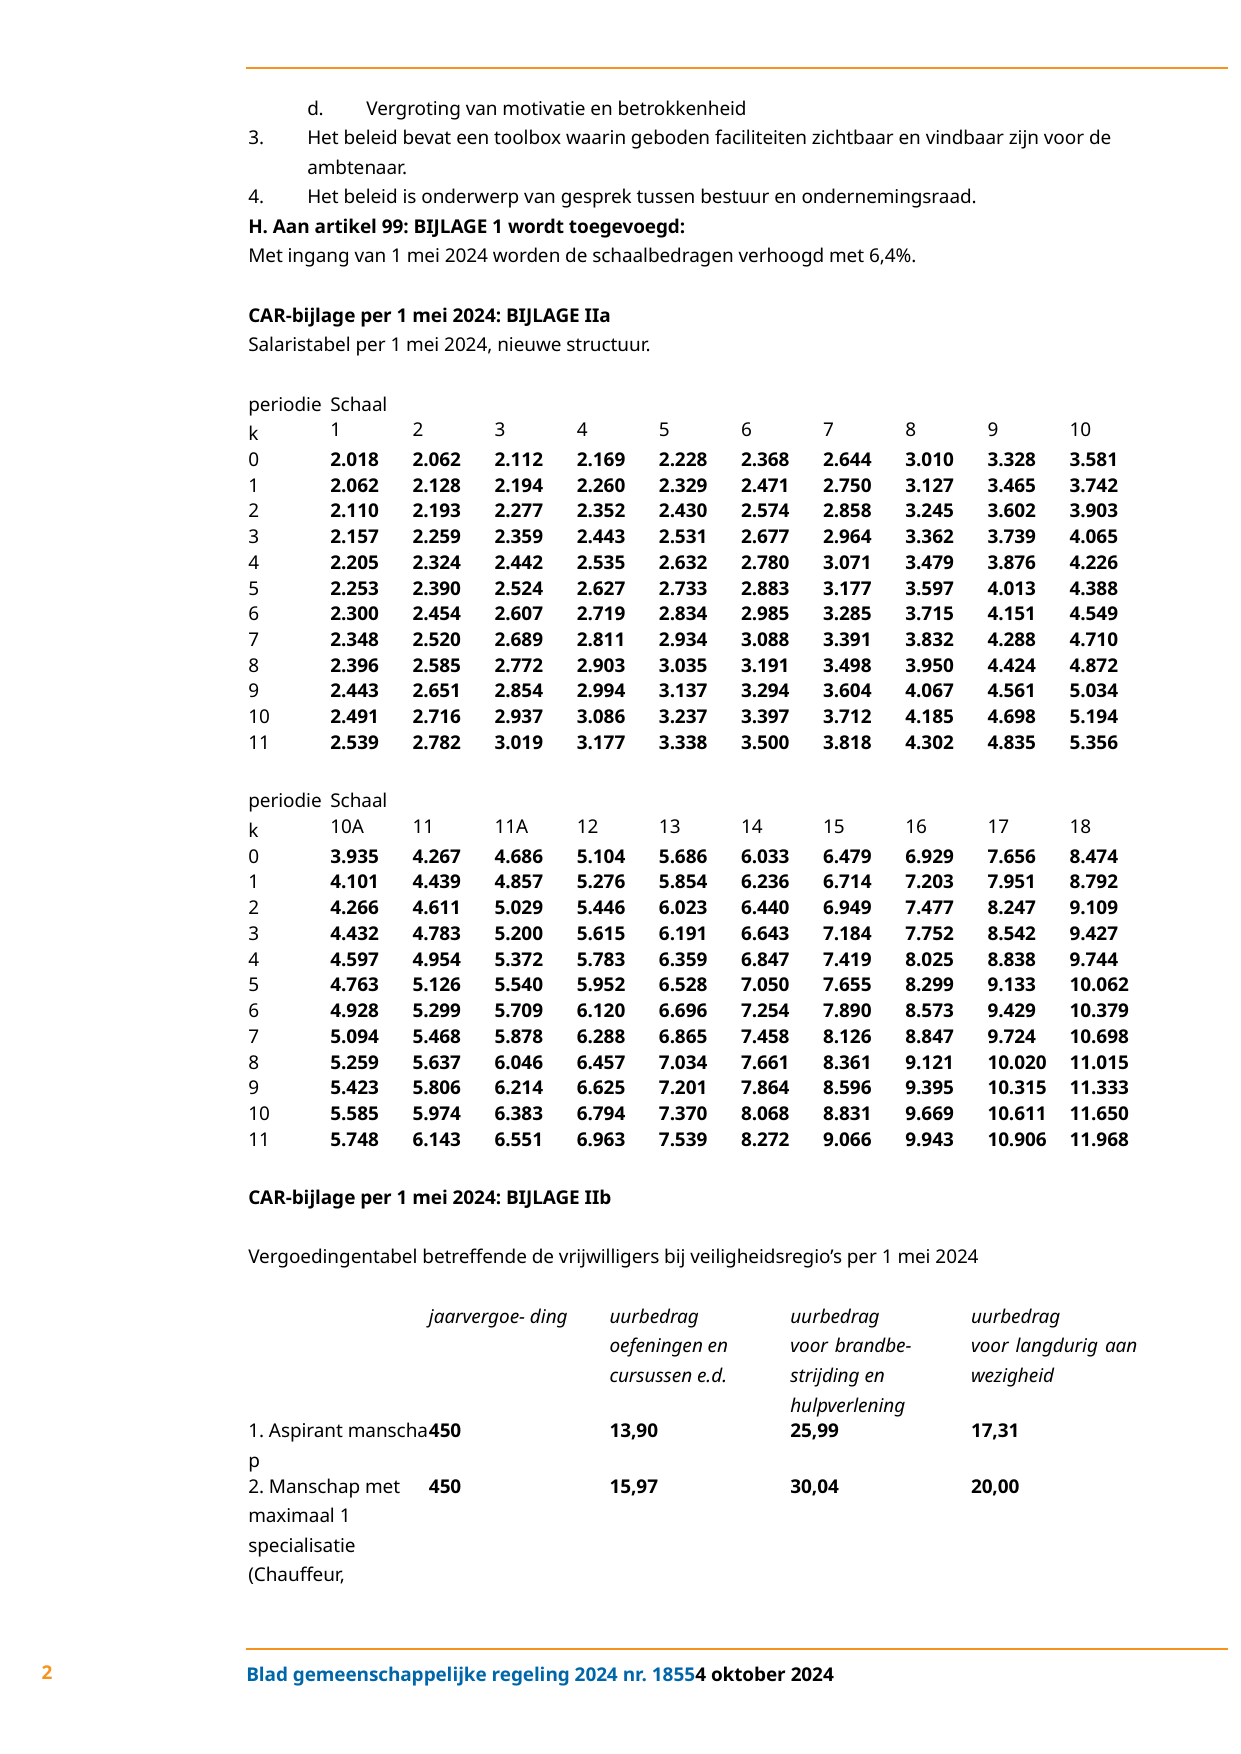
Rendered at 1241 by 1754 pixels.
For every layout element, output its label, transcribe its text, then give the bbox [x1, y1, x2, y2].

table_cell 6.714 [823, 869, 905, 894]
table_cell 2.442 [494, 549, 577, 575]
table_cell 10 [248, 703, 330, 729]
table_cell 7.864 [741, 1075, 823, 1100]
table_cell 9 [248, 678, 330, 703]
table_cell 4.783 [412, 920, 494, 946]
table_cell 5.356 [1069, 729, 1152, 755]
table_cell 9.066 [823, 1126, 905, 1152]
table_cell 2.260 [577, 472, 659, 497]
table_cell 4.561 [987, 678, 1069, 703]
table_cell 2.524 [494, 575, 577, 600]
table_cell 8.025 [905, 946, 987, 972]
table_cell 2.193 [412, 498, 494, 523]
table_cell 5.094 [330, 1023, 412, 1049]
table_cell 3.500 [741, 729, 823, 755]
table_cell 5.540 [494, 972, 577, 997]
table_cell 3.742 [1069, 472, 1152, 497]
table_cell 3.071 [823, 549, 905, 575]
table_cell 7.370 [659, 1100, 741, 1126]
table_cell 4.698 [987, 703, 1069, 729]
table_cell 2 [248, 498, 330, 523]
table_cell 6.191 [659, 920, 741, 946]
table_cell 11.968 [1069, 1126, 1152, 1152]
table_cell 6.949 [823, 895, 905, 920]
table_cell 3.903 [1069, 498, 1152, 523]
table_cell 11.333 [1069, 1075, 1152, 1100]
table_header uurbedrag voor langdurig aanwezigheid [971, 1303, 1152, 1417]
table_cell 5.104 [577, 843, 659, 869]
table_header uurbedrag oefeningen en cursussen e.d. [609, 1303, 790, 1417]
table_cell 3.177 [823, 575, 905, 600]
table_cell 1 [330, 416, 412, 446]
table_cell 3 [248, 920, 330, 946]
table_cell 4.226 [1069, 549, 1152, 575]
table_cell 2.300 [330, 600, 412, 626]
table_cell 2.574 [741, 498, 823, 523]
table_cell 3.391 [823, 626, 905, 652]
table_cell 9.943 [905, 1126, 987, 1152]
table_cell 8.831 [823, 1100, 905, 1126]
table_cell 10 [1069, 416, 1152, 446]
table_cell 2.396 [330, 652, 412, 678]
text Met ingang van 1 mei 2024 worden de schaalbedragen verhoogd met 6,4%. [248, 243, 1152, 268]
table_cell 4 [577, 416, 659, 446]
table_cell 4 [248, 946, 330, 972]
table_cell 3.581 [1069, 446, 1152, 472]
table_cell 5.637 [412, 1049, 494, 1074]
text H. Aan artikel 99: BIJLAGE 1 wordt toegevoegd: [248, 213, 1152, 239]
table_cell 2.607 [494, 600, 577, 626]
table_cell 1 [248, 472, 330, 497]
table_cell 2.352 [577, 498, 659, 523]
table_cell 8.838 [987, 946, 1069, 972]
table_cell 6 [248, 998, 330, 1023]
table_cell 8.573 [905, 998, 987, 1023]
table_cell 4.872 [1069, 652, 1152, 678]
table_cell 4.954 [412, 946, 494, 972]
list Vergroting van motivatie en betrokkenheid [307, 95, 1152, 121]
table_cell 2.903 [577, 652, 659, 678]
table_cell 2.627 [577, 575, 659, 600]
table_cell 2.689 [494, 626, 577, 652]
table_cell 8.847 [905, 1023, 987, 1049]
table_header Schaal [330, 391, 1152, 416]
table_cell 2.205 [330, 549, 412, 575]
table_cell 5.878 [494, 1023, 577, 1049]
table_cell 6.457 [577, 1049, 659, 1074]
table_cell 6.383 [494, 1100, 577, 1126]
table_cell 1. Aspirant manschap [248, 1418, 429, 1473]
table_cell 2.535 [577, 549, 659, 575]
table_cell 11.650 [1069, 1100, 1152, 1126]
table_cell 3.832 [905, 626, 987, 652]
table_cell 3.397 [741, 703, 823, 729]
table_cell 7 [248, 626, 330, 652]
table_cell 6 [741, 416, 823, 446]
table_cell 6.865 [659, 1023, 741, 1049]
table_cell 2.471 [741, 472, 823, 497]
table_cell 4.424 [987, 652, 1069, 678]
table_cell 7.419 [823, 946, 905, 972]
text CAR-bijlage per 1 mei 2024: BIJLAGE IIa [248, 302, 1152, 328]
text Salaristabel per 1 mei 2024, nieuwe structuur. [248, 331, 1152, 357]
table_cell 14 [741, 814, 823, 843]
table_cell 8.792 [1069, 869, 1152, 894]
table_cell 5 [659, 416, 741, 446]
table_cell 3.285 [823, 600, 905, 626]
table_cell 3.088 [741, 626, 823, 652]
table_cell 6.143 [412, 1126, 494, 1152]
table_cell 2.719 [577, 600, 659, 626]
table_cell 10 [248, 1100, 330, 1126]
table_cell 2.780 [741, 549, 823, 575]
table_cell 5 [248, 972, 330, 997]
table_cell 4.302 [905, 729, 987, 755]
table_cell 8.126 [823, 1023, 905, 1049]
table_cell 6.023 [659, 895, 741, 920]
table_cell 9.669 [905, 1100, 987, 1126]
table_cell 8.068 [741, 1100, 823, 1126]
table_cell 3.602 [987, 498, 1069, 523]
table_cell 7.034 [659, 1049, 741, 1074]
table_cell 2.062 [330, 472, 412, 497]
table_cell 8.361 [823, 1049, 905, 1074]
table_cell 17,31 [971, 1418, 1152, 1473]
table_header jaarvergoe- ding [429, 1303, 609, 1417]
table_cell 6.551 [494, 1126, 577, 1152]
table_cell 2.811 [577, 626, 659, 652]
table_header periodiek [248, 391, 330, 446]
text CAR-bijlage per 1 mei 2024: BIJLAGE IIb [248, 1184, 1152, 1210]
table_cell 2.937 [494, 703, 577, 729]
table_cell 11A [494, 814, 577, 843]
table_cell 2.883 [741, 575, 823, 600]
table_cell 2.443 [330, 678, 412, 703]
table_cell 2.651 [412, 678, 494, 703]
table_cell 4.288 [987, 626, 1069, 652]
table_cell 10.062 [1069, 972, 1152, 997]
table_cell 3.597 [905, 575, 987, 600]
table_cell 2.368 [741, 446, 823, 472]
table_cell 9.427 [1069, 920, 1152, 946]
table_cell 7.661 [741, 1049, 823, 1074]
table_cell 2.157 [330, 523, 412, 549]
table_cell 5.748 [330, 1126, 412, 1152]
table_cell 5.029 [494, 895, 577, 920]
table_cell 5.259 [330, 1049, 412, 1074]
table_cell 10.020 [987, 1049, 1069, 1074]
table_cell 15 [823, 814, 905, 843]
table_cell 7.201 [659, 1075, 741, 1100]
table_cell 6.120 [577, 998, 659, 1023]
table_cell 2 [248, 895, 330, 920]
table_cell 3.712 [823, 703, 905, 729]
table_cell 2.531 [659, 523, 741, 549]
table_cell 7.539 [659, 1126, 741, 1152]
table_cell 15,97 [609, 1473, 790, 1587]
table_cell 4.388 [1069, 575, 1152, 600]
table_cell 2.994 [577, 678, 659, 703]
table_cell 2.644 [823, 446, 905, 472]
table_cell 6.288 [577, 1023, 659, 1049]
table_cell 5.200 [494, 920, 577, 946]
table_cell 4.185 [905, 703, 987, 729]
table_cell 5.423 [330, 1075, 412, 1100]
table_cell 6.847 [741, 946, 823, 972]
table_cell 2.194 [494, 472, 577, 497]
table_cell 6.794 [577, 1100, 659, 1126]
table_cell 9.429 [987, 998, 1069, 1023]
table_cell 2.964 [823, 523, 905, 549]
table_cell 12 [577, 814, 659, 843]
table_cell 2.632 [659, 549, 741, 575]
table_cell 6.479 [823, 843, 905, 869]
table_cell 8.272 [741, 1126, 823, 1152]
table_cell 3.715 [905, 600, 987, 626]
table_cell 6.963 [577, 1126, 659, 1152]
table_cell 4.013 [987, 575, 1069, 600]
table_cell 3.876 [987, 549, 1069, 575]
table_cell 5.276 [577, 869, 659, 894]
table_cell 11.015 [1069, 1049, 1152, 1074]
text Vergoedingentabel betreffende de vrijwilligers bij veiligheidsregio’s per 1 mei 2024 [248, 1244, 1152, 1269]
table_cell 20,00 [971, 1473, 1152, 1587]
table_cell 4.835 [987, 729, 1069, 755]
list Het beleid is onderwerp van gesprek tussen bestuur en ondernemingsraad. [248, 183, 1152, 209]
table_cell 2.259 [412, 523, 494, 549]
table_cell 2.491 [330, 703, 412, 729]
table_cell 6.236 [741, 869, 823, 894]
table_cell 4.710 [1069, 626, 1152, 652]
table_cell 3.086 [577, 703, 659, 729]
table_cell 3.137 [659, 678, 741, 703]
table_cell 4.857 [494, 869, 577, 894]
table_cell 5.952 [577, 972, 659, 997]
table_cell 9.109 [1069, 895, 1152, 920]
table_cell 7.656 [987, 843, 1069, 869]
table_cell 2 [412, 416, 494, 446]
table_cell 5.709 [494, 998, 577, 1023]
table_cell 3.328 [987, 446, 1069, 472]
table_cell 4.686 [494, 843, 577, 869]
table_cell 5.299 [412, 998, 494, 1023]
table_cell 6.359 [659, 946, 741, 972]
table_cell 2.585 [412, 652, 494, 678]
table_cell 2.858 [823, 498, 905, 523]
table_cell 3.739 [987, 523, 1069, 549]
table_cell 9.121 [905, 1049, 987, 1074]
list Het beleid bevat een toolbox waarin geboden faciliteiten zichtbaar en vindbaar zijn voor de ambtenaar. [248, 124, 1152, 180]
table_cell 7 [248, 1023, 330, 1049]
table_cell 10.379 [1069, 998, 1152, 1023]
table_cell 6.440 [741, 895, 823, 920]
table_cell 8.247 [987, 895, 1069, 920]
table_cell 18 [1069, 814, 1152, 843]
table_cell 9 [987, 416, 1069, 446]
table_cell 3.604 [823, 678, 905, 703]
table_cell 8 [248, 1049, 330, 1074]
table_cell 2.854 [494, 678, 577, 703]
table_cell 2.733 [659, 575, 741, 600]
table_cell 4.549 [1069, 600, 1152, 626]
table_cell 8 [905, 416, 987, 446]
table_cell 5.854 [659, 869, 741, 894]
table_cell 2.359 [494, 523, 577, 549]
table_cell 7.477 [905, 895, 987, 920]
table_cell 3.019 [494, 729, 577, 755]
table_cell 0 [248, 843, 330, 869]
table_cell 30,04 [790, 1473, 971, 1587]
table_cell 5.372 [494, 946, 577, 972]
table_cell 2.520 [412, 626, 494, 652]
table_header periodiek [248, 788, 330, 843]
table_cell 7.951 [987, 869, 1069, 894]
table_cell 2.062 [412, 446, 494, 472]
table_cell 2.110 [330, 498, 412, 523]
table_cell 3.818 [823, 729, 905, 755]
table_cell 8.596 [823, 1075, 905, 1100]
table_cell 6.033 [741, 843, 823, 869]
table_cell 2.128 [412, 472, 494, 497]
table_cell 3.465 [987, 472, 1069, 497]
table_cell 2.772 [494, 652, 577, 678]
table_cell 5.783 [577, 946, 659, 972]
table_cell 25,99 [790, 1418, 971, 1473]
table_cell 2.834 [659, 600, 741, 626]
table_cell 4.432 [330, 920, 412, 946]
table_cell 3.498 [823, 652, 905, 678]
table_cell 2.348 [330, 626, 412, 652]
table_cell 3.237 [659, 703, 741, 729]
table_cell 3.338 [659, 729, 741, 755]
table_cell 9.395 [905, 1075, 987, 1100]
table_cell 10.611 [987, 1100, 1069, 1126]
table_cell 7.752 [905, 920, 987, 946]
table_cell 13 [659, 814, 741, 843]
table_cell 3 [248, 523, 330, 549]
table_cell 8 [248, 652, 330, 678]
table_cell 2.677 [741, 523, 823, 549]
table_cell 9.744 [1069, 946, 1152, 972]
table_cell 10.315 [987, 1075, 1069, 1100]
table_cell 5.194 [1069, 703, 1152, 729]
table_cell 9 [248, 1075, 330, 1100]
table_cell 8.474 [1069, 843, 1152, 869]
table_cell 5.615 [577, 920, 659, 946]
table_cell 11 [248, 1126, 330, 1152]
table_cell 7.254 [741, 998, 823, 1023]
table_cell 3.127 [905, 472, 987, 497]
table_cell 2.430 [659, 498, 741, 523]
table_cell 7.655 [823, 972, 905, 997]
table_cell 2.750 [823, 472, 905, 497]
table_cell 6 [248, 600, 330, 626]
table_cell 4.763 [330, 972, 412, 997]
table_cell 3.479 [905, 549, 987, 575]
table_cell 17 [987, 814, 1069, 843]
table_cell 4.065 [1069, 523, 1152, 549]
table_cell 5.806 [412, 1075, 494, 1100]
table_cell 3.362 [905, 523, 987, 549]
table_cell 3 [494, 416, 577, 446]
table_cell 10.906 [987, 1126, 1069, 1152]
table_cell 450 [429, 1473, 609, 1587]
table_cell 5.686 [659, 843, 741, 869]
table_cell 6.528 [659, 972, 741, 997]
table_cell 3.010 [905, 446, 987, 472]
table_cell 6.046 [494, 1049, 577, 1074]
table_cell 10A [330, 814, 412, 843]
table_cell 8.299 [905, 972, 987, 997]
table_cell 4.101 [330, 869, 412, 894]
table_cell 2.390 [412, 575, 494, 600]
table_cell 2.539 [330, 729, 412, 755]
table_cell 2.454 [412, 600, 494, 626]
table_cell 7.458 [741, 1023, 823, 1049]
table_cell 1 [248, 869, 330, 894]
table_cell 5 [248, 575, 330, 600]
table_cell 6.643 [741, 920, 823, 946]
table_cell 2.782 [412, 729, 494, 755]
table_cell 4.267 [412, 843, 494, 869]
table_cell 6.625 [577, 1075, 659, 1100]
table_cell 2.169 [577, 446, 659, 472]
table_cell 2.277 [494, 498, 577, 523]
table_cell 7.203 [905, 869, 987, 894]
table_cell 7.890 [823, 998, 905, 1023]
table_cell 3.294 [741, 678, 823, 703]
table_header Schaal [330, 788, 1152, 813]
table_cell 4 [248, 549, 330, 575]
table_cell 2.443 [577, 523, 659, 549]
table_cell 11 [412, 814, 494, 843]
table_cell 2.716 [412, 703, 494, 729]
table_cell 4.597 [330, 946, 412, 972]
table_cell 3.935 [330, 843, 412, 869]
table_cell 2.324 [412, 549, 494, 575]
table_cell 3.177 [577, 729, 659, 755]
table_cell 5.468 [412, 1023, 494, 1049]
table_cell 2.934 [659, 626, 741, 652]
table_cell 3.191 [741, 652, 823, 678]
table_cell 450 [429, 1418, 609, 1473]
table_cell 2.018 [330, 446, 412, 472]
table_cell 2.112 [494, 446, 577, 472]
table_cell 4.266 [330, 895, 412, 920]
table_cell 11 [248, 729, 330, 755]
table_cell 3.035 [659, 652, 741, 678]
table_cell 10.698 [1069, 1023, 1152, 1049]
table_cell 4.611 [412, 895, 494, 920]
table_cell 4.151 [987, 600, 1069, 626]
table_cell 0 [248, 446, 330, 472]
table_cell 2.985 [741, 600, 823, 626]
table_cell 5.126 [412, 972, 494, 997]
table_cell 6.214 [494, 1075, 577, 1100]
table_cell 4.928 [330, 998, 412, 1023]
table_cell 6.696 [659, 998, 741, 1023]
table_cell 2. Manschap met maximaal 1 specialisatie (Chauffeur, [248, 1473, 429, 1587]
table_header [248, 1303, 429, 1417]
table_cell 16 [905, 814, 987, 843]
table_cell 5.974 [412, 1100, 494, 1126]
table_cell 7.050 [741, 972, 823, 997]
table_cell 2.253 [330, 575, 412, 600]
table_cell 4.439 [412, 869, 494, 894]
table_cell 3.245 [905, 498, 987, 523]
table_cell 3.950 [905, 652, 987, 678]
table_cell 2.329 [659, 472, 741, 497]
table_cell 4.067 [905, 678, 987, 703]
table_cell 8.542 [987, 920, 1069, 946]
table_cell 9.133 [987, 972, 1069, 997]
table_header uurbedrag voor brandbe- strijding en hulpverlening [790, 1303, 971, 1417]
table_cell 9.724 [987, 1023, 1069, 1049]
table_cell 6.929 [905, 843, 987, 869]
table_cell 7 [823, 416, 905, 446]
table_cell 5.446 [577, 895, 659, 920]
table_cell 7.184 [823, 920, 905, 946]
table_cell 13,90 [609, 1418, 790, 1473]
picture [41, 47, 231, 172]
table_cell 5.034 [1069, 678, 1152, 703]
table_cell 5.585 [330, 1100, 412, 1126]
table_cell 2.228 [659, 446, 741, 472]
